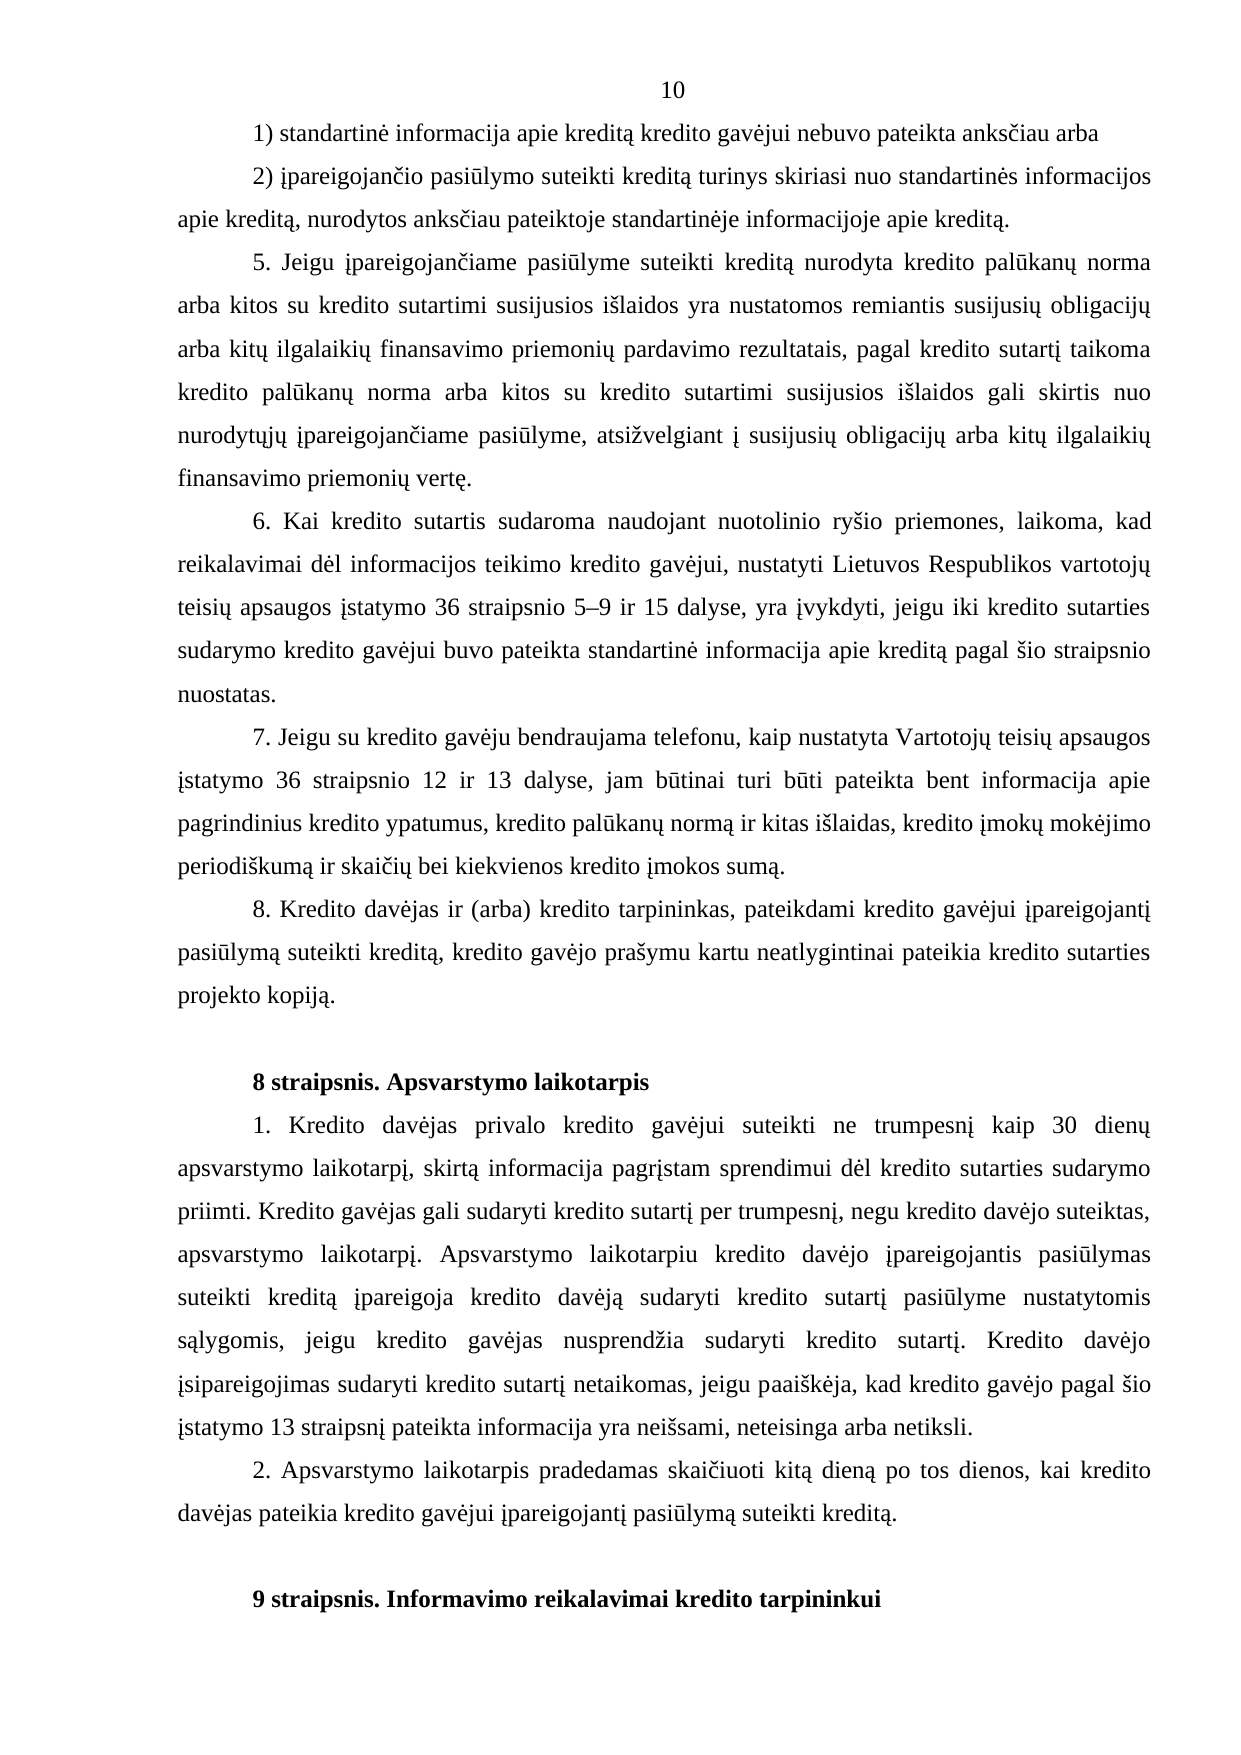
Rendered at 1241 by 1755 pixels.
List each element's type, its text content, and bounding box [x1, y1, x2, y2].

text 8 straipsnis. Apsvarstymo laikotarpis [177, 1067, 1152, 1096]
text 9 straipsnis. Informavimo reikalavimai kredito tarpininkui [177, 1584, 1152, 1613]
text 1. Kredito davėjas privalo kredito gavėjui suteikti ne trumpesnį kaip 30 dienų apsvarstymo laikotarpį, skirtą informacija pagrįstam sprendimui dėl kredito sutarties sudarymo priimti. Kredito gavėjas gali sudaryti kredito sutartį per trumpesnį, negu kredito davėjo suteiktas, apsvarstymo laikotarpį. Apsvarstymo laikotarpiu kredito davėjo įpareigojantis pasiūlymas suteikti kreditą įpareigoja kredito davėją sudaryti kredito sutartį pasiūlyme nustatytomis sąlygomis, jeigu kredito gavėjas nusprendžia sudaryti kredito sutartį. Kredito davėjo įsipareigojimas sudaryti kredito sutartį netaikomas, jeigu paaiškėja, kad kredito gavėjo pagal šio įstatymo 13 straipsnį pateikta informacija yra neišsami, neteisinga arba netiksli. [177, 1110, 1152, 1441]
text 1) standartinė informacija apie kreditą kredito gavėjui nebuvo pateikta anksčiau arba [177, 118, 1152, 147]
text 6. Kai kredito sutartis sudaroma naudojant nuotolinio ryšio priemones, laikoma, kad reikalavimai dėl informacijos teikimo kredito gavėjui, nustatyti Lietuvos Respublikos vartotojų teisių apsaugos įstatymo 36 straipsnio 5–9 ir 15 dalyse, yra įvykdyti, jeigu iki kredito sutarties sudarymo kredito gavėjui buvo pateikta standartinė informacija apie kreditą pagal šio straipsnio nuostatas. [177, 506, 1152, 707]
text 5. Jeigu įpareigojančiame pasiūlyme suteikti kreditą nurodyta kredito palūkanų norma arba kitos su kredito sutartimi susijusios išlaidos yra nustatomos remiantis susijusių obligacijų arba kitų ilgalaikių finansavimo priemonių pardavimo rezultatais, pagal kredito sutartį taikoma kredito palūkanų norma arba kitos su kredito sutartimi susijusios išlaidos gali skirtis nuo nurodytųjų įpareigojančiame pasiūlyme, atsižvelgiant į susijusių obligacijų arba kitų ilgalaikių finansavimo priemonių vertę. [177, 247, 1152, 492]
text 2) įpareigojančio pasiūlymo suteikti kreditą turinys skiriasi nuo standartinės informacijos apie kreditą, nurodytos anksčiau pateiktoje standartinėje informacijoje apie kreditą. [177, 161, 1152, 233]
text 8. Kredito davėjas ir (arba) kredito tarpininkas, pateikdami kredito gavėjui įpareigojantį pasiūlymą suteikti kreditą, kredito gavėjo prašymu kartu neatlygintinai pateikia kredito sutarties projekto kopiją. [177, 894, 1152, 1009]
text 7. Jeigu su kredito gavėju bendraujama telefonu, kaip nustatyta Vartotojų teisių apsaugos įstatymo 36 straipsnio 12 ir 13 dalyse, jam būtinai turi būti pateikta bent informacija apie pagrindinius kredito ypatumus, kredito palūkanų normą ir kitas išlaidas, kredito įmokų mokėjimo periodiškumą ir skaičių bei kiekvienos kredito įmokos sumą. [177, 722, 1152, 880]
text 2. Apsvarstymo laikotarpis pradedamas skaičiuoti kitą dieną po tos dienos, kai kredito davėjas pateikia kredito gavėjui įpareigojantį pasiūlymą suteikti kreditą. [177, 1455, 1152, 1527]
